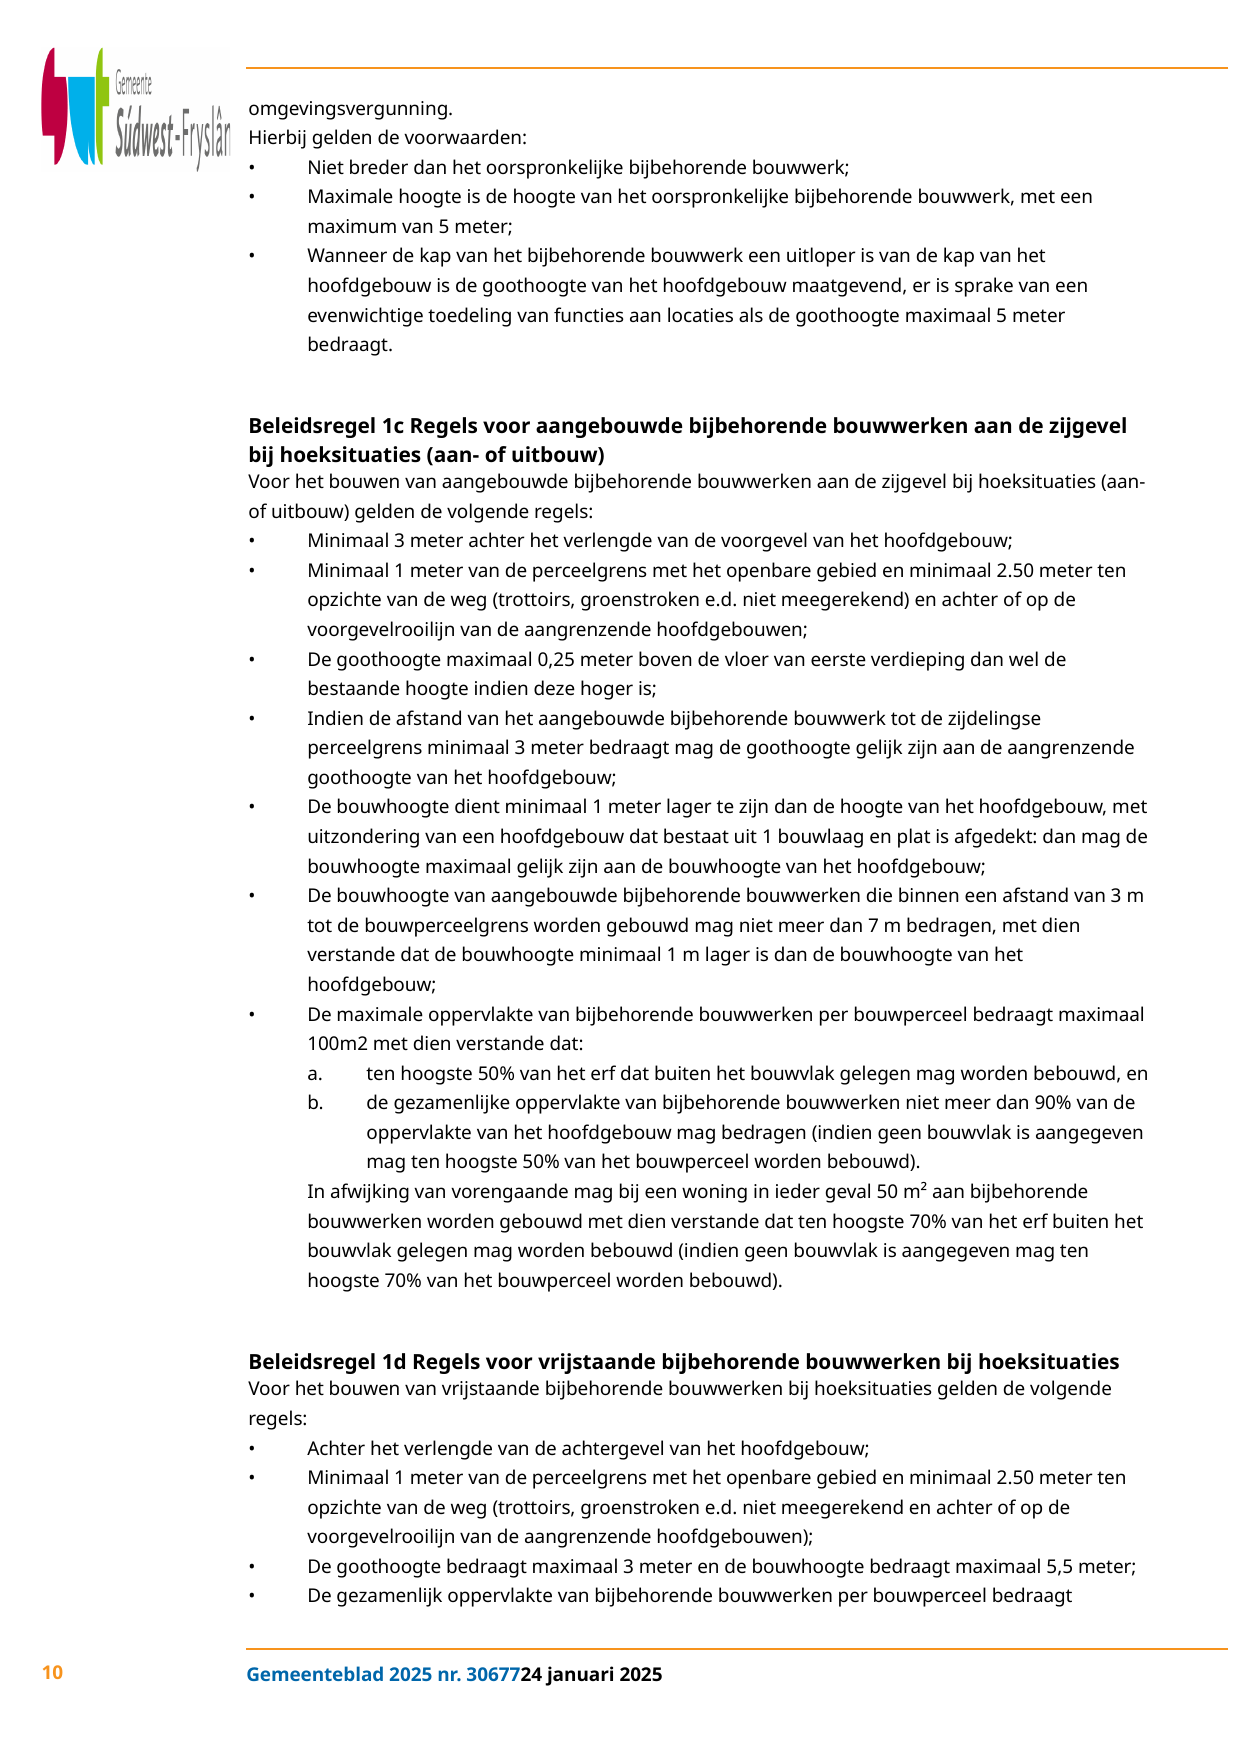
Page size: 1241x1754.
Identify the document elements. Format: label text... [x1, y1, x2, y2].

list In afwijking van vorengaande mag bij een woning in ieder geval 50 m² aan bijbehorende bouwwerken worden gebouwd met dien verstande dat ten hoogste 70% van het erf buiten het bouwvlak gelegen mag worden bebouwd (indien geen bouwvlak is aangegeven mag ten hoogste 70% van het bouwperceel worden bebouwd). [248, 1178, 1152, 1293]
text Beleidsregel 1d Regels voor vrijstaande bijbehorende bouwwerken bij hoeksituaties [248, 1347, 1152, 1376]
list Indien de afstand van het aangebouwde bijbehorende bouwwerk tot de zijdelingse perceelgrens minimaal 3 meter bedraagt mag de goothoogte gelijk zijn aan de aangrenzende goothoogte van het hoofdgebouw; [248, 705, 1152, 790]
list Minimaal 1 meter van de perceelgrens met het openbare gebied en minimaal 2.50 meter ten opzichte van de weg (trottoirs, groenstroken e.d. niet meegerekend en achter of op de voorgevelrooilijn van de aangrenzende hoofdgebouwen); [248, 1464, 1152, 1549]
text Beleidsregel 1c Regels voor aangebouwde bijbehorende bouwwerken aan de zijgevel bij hoeksituaties (aan- of uitbouw) [248, 411, 1152, 468]
list ten hoogste 50% van het erf dat buiten het bouwvlak gelegen mag worden bebouwd, en [307, 1060, 1152, 1086]
list De bouwhoogte dient minimaal 1 meter lager te zijn dan de hoogte van het hoofdgebouw, met uitzondering van een hoofdgebouw dat bestaat uit 1 bouwlaag en plat is afgedekt: dan mag de bouwhoogte maximaal gelijk zijn aan de bouwhoogte van het hoofdgebouw; [248, 794, 1152, 879]
list De maximale oppervlakte van bijbehorende bouwwerken per bouwperceel bedraagt maximaal 100m2 met dien verstande dat: [248, 1001, 1152, 1056]
picture [41, 47, 231, 172]
list Minimaal 1 meter van de perceelgrens met het openbare gebied en minimaal 2.50 meter ten opzichte van de weg (trottoirs, groenstroken e.d. niet meegerekend) en achter of op de voorgevelrooilijn van de aangrenzende hoofdgebouwen; [248, 557, 1152, 642]
list Maximale hoogte is de hoogte van het oorspronkelijke bijbehorende bouwwerk, met een maximum van 5 meter; [248, 183, 1152, 239]
list Minimaal 3 meter achter het verlengde van de voorgevel van het hoofdgebouw; [248, 527, 1152, 553]
list Achter het verlengde van de achtergevel van het hoofdgebouw; [248, 1435, 1152, 1460]
list De bouwhoogte van aangebouwde bijbehorende bouwwerken die binnen een afstand van 3 m tot de bouwperceelgrens worden gebouwd mag niet meer dan 7 m bedragen, met dien verstande dat de bouwhoogte minimaal 1 m lager is dan de bouwhoogte van het hoofdgebouw; [248, 882, 1152, 997]
list de gezamenlijke oppervlakte van bijbehorende bouwwerken niet meer dan 90% van de oppervlakte van het hoofdgebouw mag bedragen (indien geen bouwvlak is aangegeven mag ten hoogste 50% van het bouwperceel worden bebouwd). [307, 1089, 1152, 1174]
list De gezamenlijk oppervlakte van bijbehorende bouwwerken per bouwperceel bedraagt [248, 1583, 1152, 1608]
text Voor het bouwen van aangebouwde bijbehorende bouwwerken aan de zijgevel bij hoeksituaties (aan- of uitbouw) gelden de volgende regels: [248, 468, 1152, 524]
list De goothoogte bedraagt maximaal 3 meter en de bouwhoogte bedraagt maximaal 5,5 meter; [248, 1553, 1152, 1579]
text omgevingsvergunning. [248, 95, 1152, 121]
text Voor het bouwen van vrijstaande bijbehorende bouwwerken bij hoeksituaties gelden de volgende regels: [248, 1376, 1152, 1431]
list De goothoogte maximaal 0,25 meter boven de vloer van eerste verdieping dan wel de bestaande hoogte indien deze hoger is; [248, 646, 1152, 701]
list Niet breder dan het oorspronkelijke bijbehorende bouwwerk; [248, 154, 1152, 180]
list Wanneer de kap van het bijbehorende bouwwerk een uitloper is van de kap van het hoofdgebouw is de goothoogte van het hoofdgebouw maatgevend, er is sprake van een evenwichtige toedeling van functies aan locaties als de goothoogte maximaal 5 meter bedraagt. [248, 243, 1152, 357]
text Hierbij gelden de voorwaarden: [248, 124, 1152, 150]
